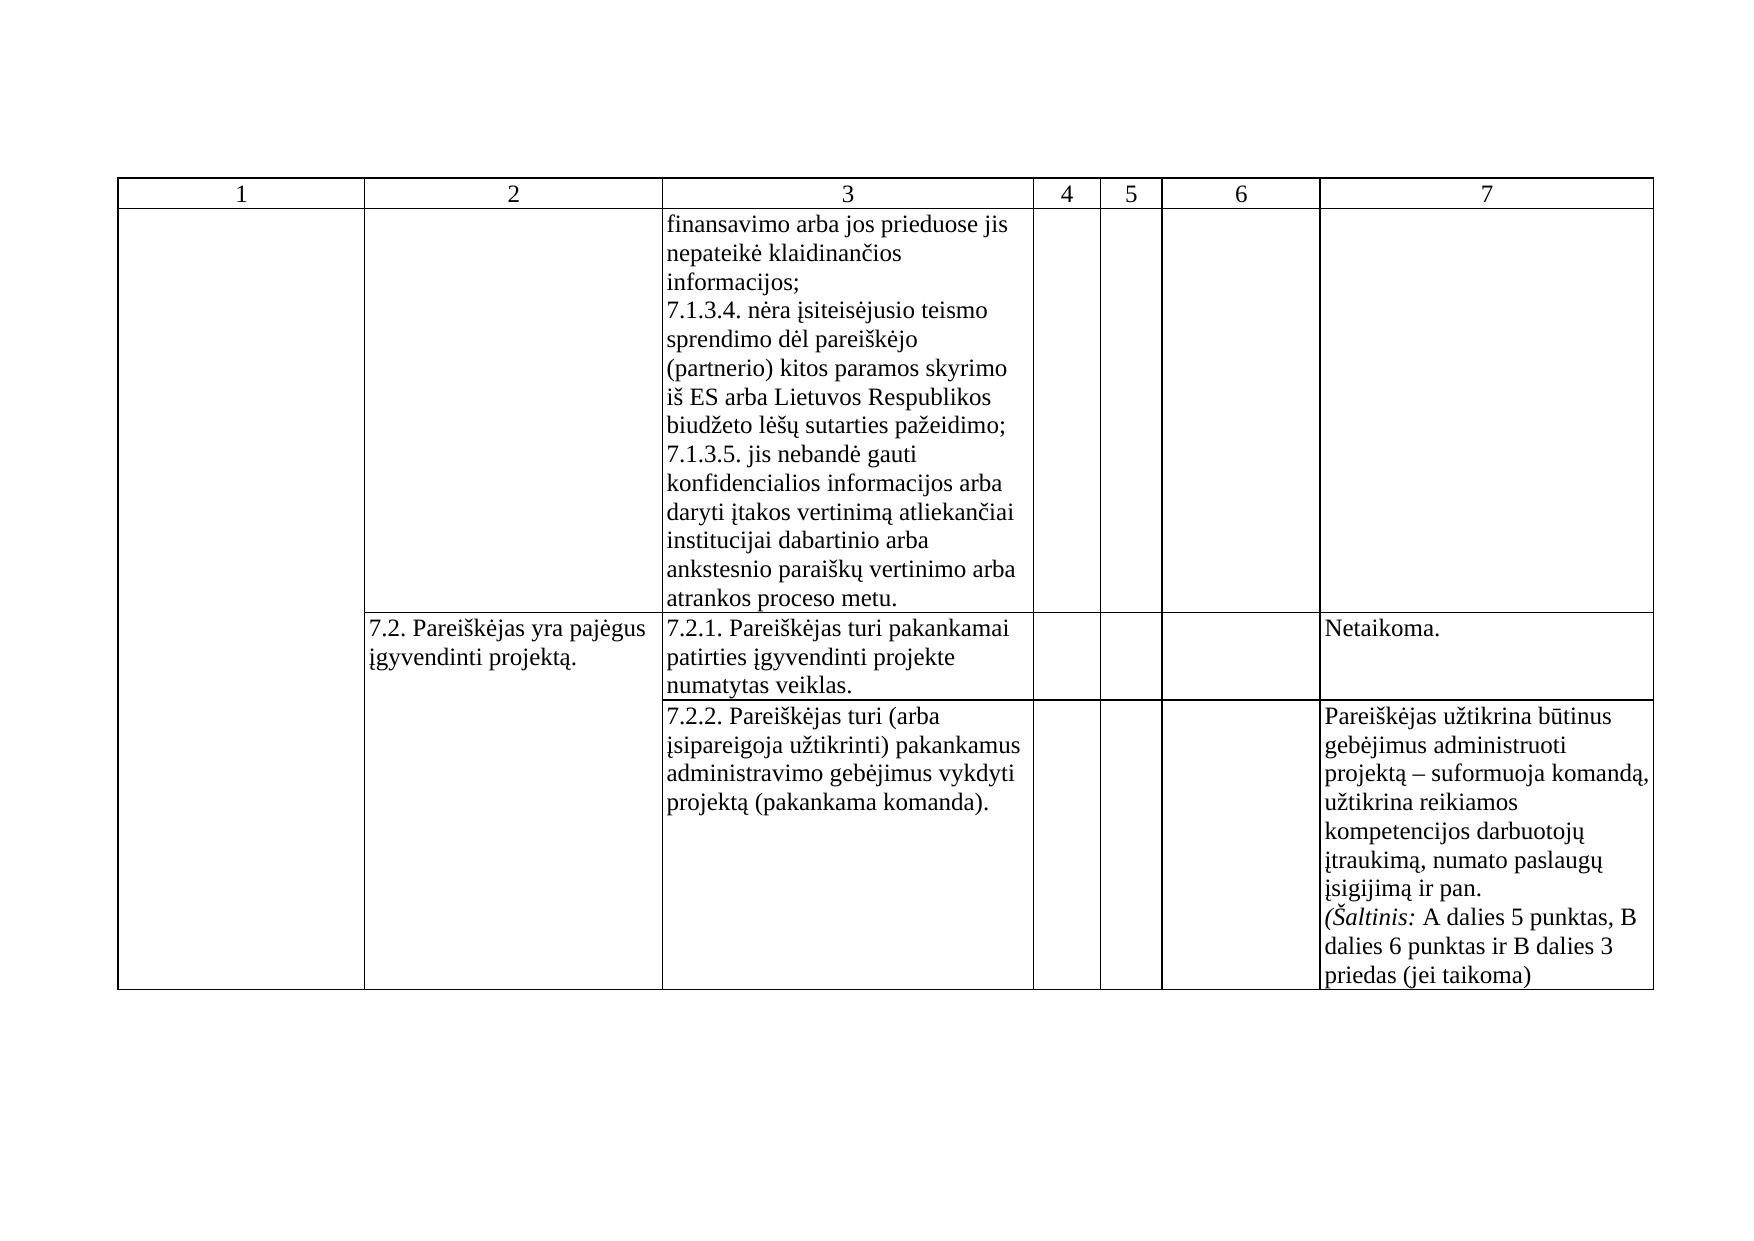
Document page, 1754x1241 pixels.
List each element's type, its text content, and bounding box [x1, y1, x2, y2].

table_cell Netaikoma. [1321, 613, 1653, 699]
table_cell finansavimo arba jos prieduose jis nepateikė klaidinančios informacijos; 7.1.3.4. nėra įsiteisėjusio teismo sprendimo dėl pareiškėjo (partnerio) kitos paramos skyrimo iš ES arba Lietuvos Respublikos biudžeto lėšų sutarties pažeidimo; 7.1.3.5. jis nebandė gauti konfidencialios informacijos arba daryti įtakos vertinimą atliekančiai institucijai dabartinio arba ankstesnio paraiškų vertinimo arba atrankos proceso metu. [663, 209, 1033, 612]
table_cell 7.2. Pareiškėjas yra pajėgus įgyvendinti projektą. [365, 613, 662, 988]
table_cell [1163, 701, 1319, 988]
table_cell [1101, 701, 1161, 988]
table_cell [1034, 209, 1100, 612]
table_cell 7.2.1. Pareiškėjas turi pakankamai patirties įgyvendinti projekte numatytas veiklas. [663, 613, 1033, 699]
table_cell [1034, 701, 1100, 988]
table_cell Pareiškėjas užtikrina būtinus gebėjimus administruoti projektą – suformuoja komandą, užtikrina reikiamos kompetencijos darbuotojų įtraukimą, numato paslaugų įsigijimą ir pan. (Šaltinis: A dalies 5 punktas, B dalies 6 punktas ir B dalies 3 priedas (jei taikoma) [1321, 701, 1653, 988]
table_header 7 [1321, 179, 1653, 207]
table_cell [1034, 613, 1100, 699]
table_header 3 [663, 179, 1033, 207]
table_cell 7.2.2. Pareiškėjas turi (arba įsipareigoja užtikrinti) pakankamus administravimo gebėjimus vykdyti projektą (pakankama komanda). [663, 701, 1033, 988]
table_header 6 [1163, 179, 1319, 207]
table_cell [1163, 209, 1319, 612]
table_header 2 [365, 179, 662, 207]
table_header 1 [119, 179, 364, 207]
table_header 4 [1034, 179, 1100, 207]
table_cell [365, 209, 662, 612]
table_cell [119, 209, 364, 988]
table_cell [1101, 209, 1161, 612]
table_cell [1321, 209, 1653, 612]
table_header 5 [1101, 179, 1161, 207]
table_cell [1101, 613, 1161, 699]
table_cell [1163, 613, 1319, 699]
